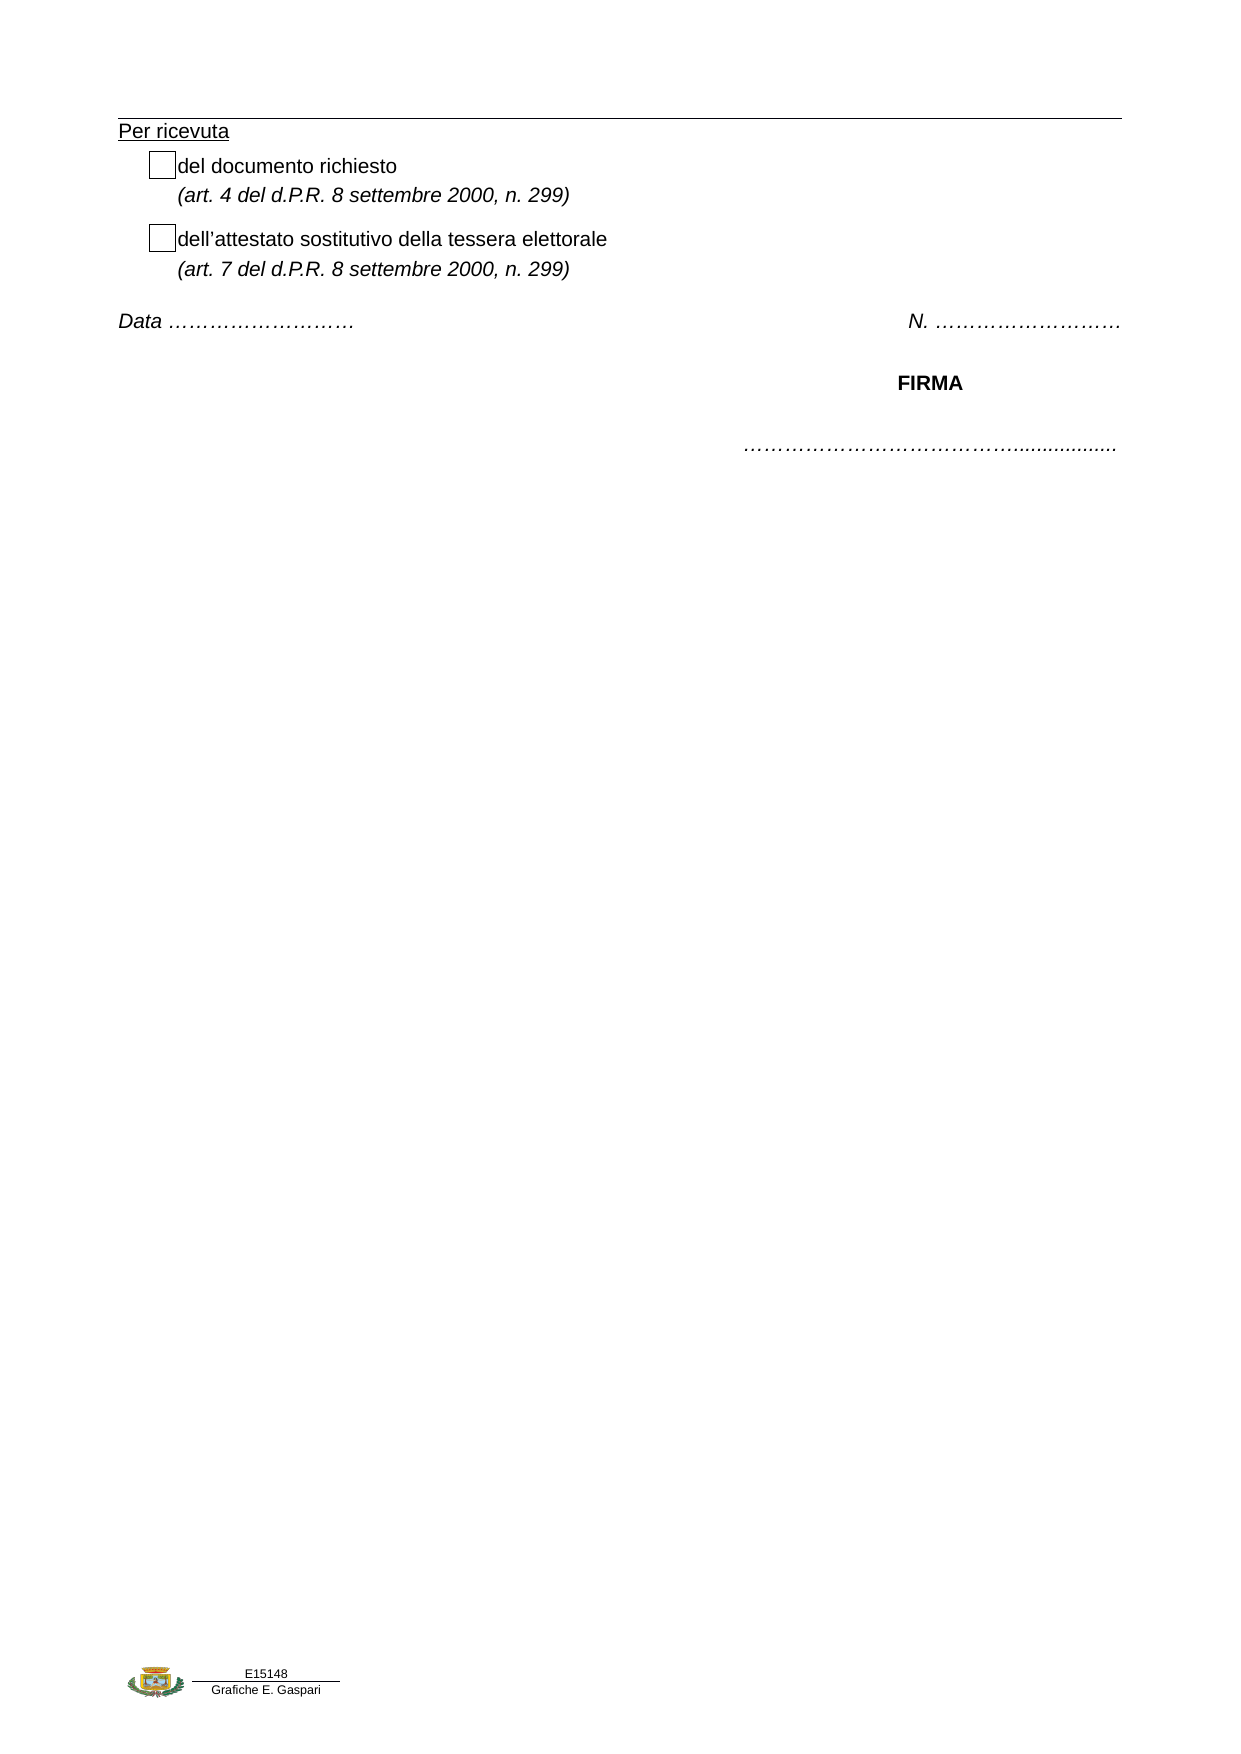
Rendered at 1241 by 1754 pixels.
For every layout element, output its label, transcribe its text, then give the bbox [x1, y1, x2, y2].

picture [118, 1666, 193, 1698]
table_header Per ricevuta del documento richiesto (art. 4 del d.P.R. 8 settembre 2000, n. 299) dell’attestato sostitutivo della tessera elettorale (art. 7 del d.P.R. 8 settembre 2000, n. 299) Data ……………………… N. ……………………… FIRMA ………………………………….................. [118, 119, 1122, 456]
